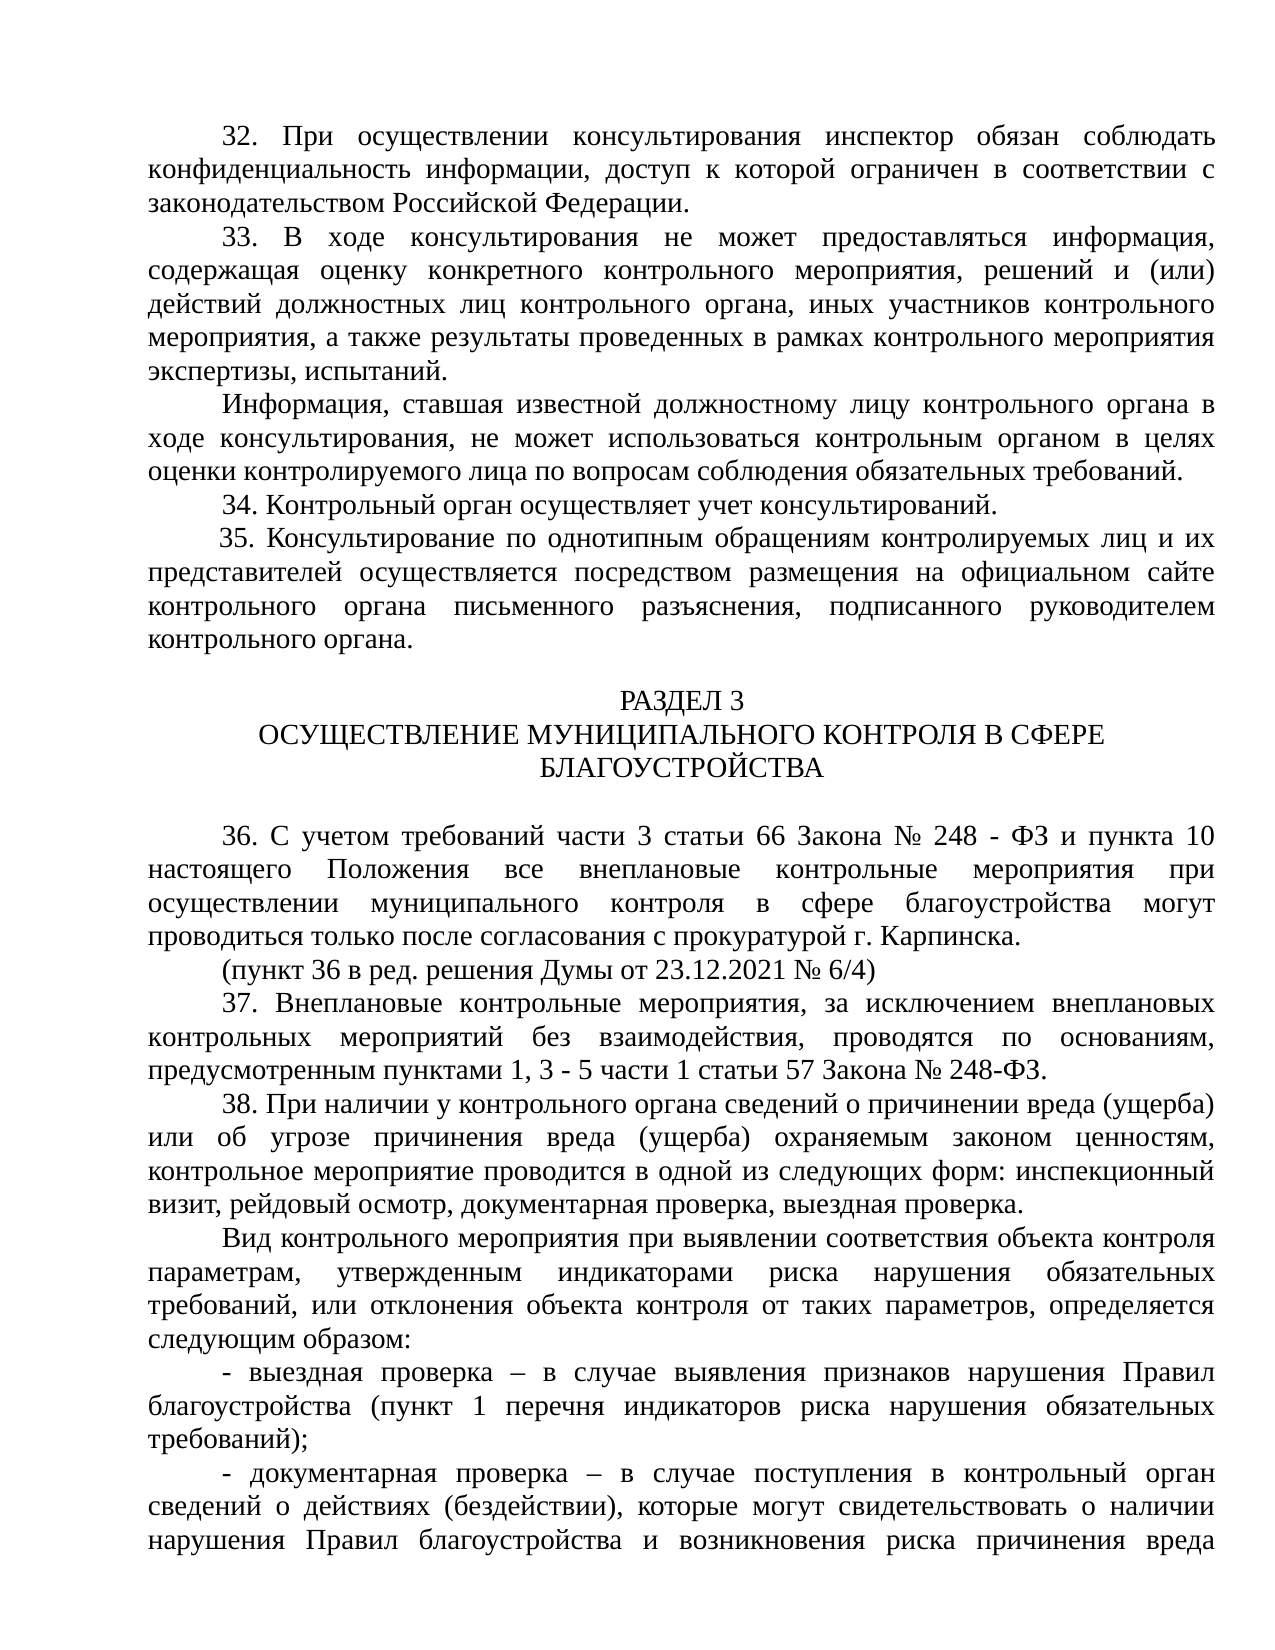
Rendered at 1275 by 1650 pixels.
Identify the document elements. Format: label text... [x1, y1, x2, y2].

text 37. Внеплановые контрольные мероприятия, за исключением внеплановых контрольных мероприятий без взаимодействия, проводятся по основаниям, предусмотренным пунктами 1, 3 - 5 части 1 статьи 57 Закона № 248-ФЗ. [148, 985, 1216, 1086]
text 36. С учетом требований части 3 статьи 66 Закона № 248 - ФЗ и пункта 10 настоящего Положения все внеплановые контрольные мероприятия при осуществлении муниципального контроля в сфере благоустройства могут проводиться только после согласования с прокуратурой г. Карпинска. [148, 818, 1216, 952]
text Вид контрольного мероприятия при выявлении соответствия объекта контроля параметрам, утвержденным индикаторами риска нарушения обязательных требований, или отклонения объекта контроля от таких параметров, определяется следующим образом: [148, 1220, 1216, 1354]
text Информация, ставшая известной должностному лицу контрольного органа в ходе консультирования, не может использоваться контрольным органом в целях оценки контролируемого лица по вопросам соблюдения обязательных требований. [148, 386, 1216, 487]
text 35. Консультирование по однотипным обращениям контролируемых лиц и их представителей осуществляется посредством размещения на официальном сайте контрольного органа письменного разъяснения, подписанного руководителем контрольного органа. [148, 521, 1216, 655]
text - документарная проверка – в случае поступления в контрольный орган сведений о действиях (бездействии), которые могут свидетельствовать о наличии нарушения Правил благоустройства и возникновения риска причинения вреда [148, 1455, 1216, 1556]
text 34. Контрольный орган осуществляет учет консультирований. [148, 487, 1216, 521]
text ОСУЩЕСТВЛЕНИЕ МУНИЦИПАЛЬНОГО КОНТРОЛЯ В СФЕРЕ БЛАГОУСТРОЙСТВА [148, 717, 1216, 784]
text 33. В ходе консультирования не может предоставляться информация, содержащая оценку конкретного контрольного мероприятия, решений и (или) действий должностных лиц контрольного органа, иных участников контрольного мероприятия, а также результаты проведенных в рамках контрольного мероприятия экспертизы, испытаний. [148, 219, 1216, 386]
text (пункт 36 в ред. решения Думы от 23.12.2021 № 6/4) [148, 952, 1216, 985]
text РАЗДЕЛ 3 [148, 683, 1216, 717]
text 32. При осуществлении консультирования инспектор обязан соблюдать конфиденциальность информации, доступ к которой ограничен в соответствии с законодательством Российской Федерации. [148, 118, 1216, 219]
text 38. При наличии у контрольного органа сведений о причинении вреда (ущерба) или об угрозе причинения вреда (ущерба) охраняемым законом ценностям, контрольное мероприятие проводится в одной из следующих форм: инспекционный визит, рейдовый осмотр, документарная проверка, выездная проверка. [148, 1086, 1216, 1220]
text - выездная проверка – в случае выявления признаков нарушения Правил благоустройства (пункт 1 перечня индикаторов риска нарушения обязательных требований); [148, 1354, 1216, 1455]
